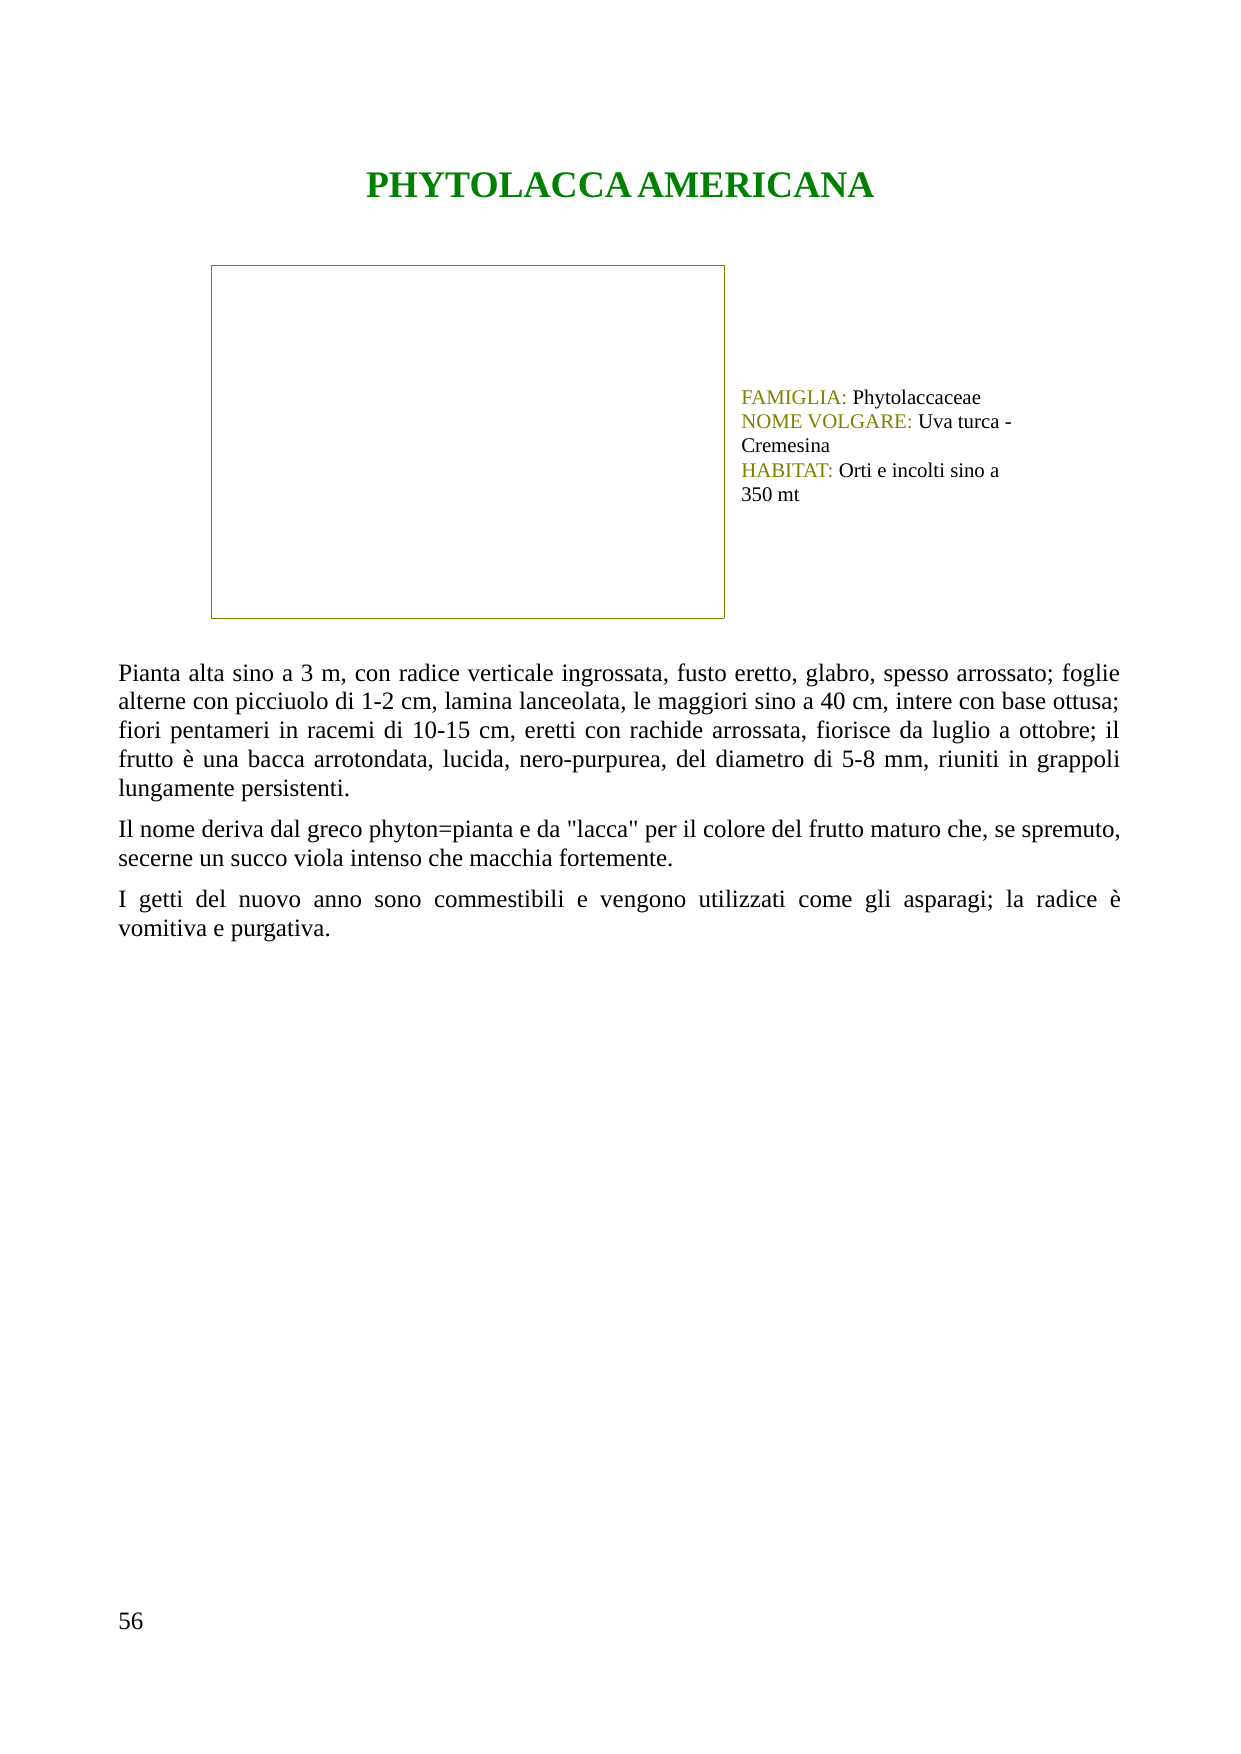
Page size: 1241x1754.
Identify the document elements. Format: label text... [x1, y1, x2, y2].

table_header PHYTOLACCA AMERICANA [208, 159, 1032, 262]
text I getti del nuovo anno sono commestibili e vengono utilizzati come gli asparagi; la radice è vomitiva e purgativa. [118, 884, 1122, 941]
table_cell FAMIGLIA: Phytolaccaceae NOME VOLGARE: Uva turca - Cremesina HABITAT: Orti e incolti sino a 350 mt [738, 262, 1032, 629]
text Il nome deriva dal greco phyton=pianta e da "lacca" per il colore del frutto maturo che, se spremuto, secerne un succo viola intenso che macchia fortemente. [118, 814, 1122, 871]
table_cell [208, 262, 738, 629]
text Pianta alta sino a 3 m, con radice verticale ingrossata, fusto eretto, glabro, spesso arrossato; foglie alterne con picciuolo di 1-2 cm, lamina lanceolata, le maggiori sino a 40 cm, intere con base ottusa; fiori pentameri in racemi di 10-15 cm, eretti con rachide arrossata, fiorisce da luglio a ottobre; il frutto è una bacca arrotondata, lucida, nero-purpurea, del diametro di 5-8 mm, riuniti in grappoli lungamente persistenti. [118, 629, 1122, 801]
